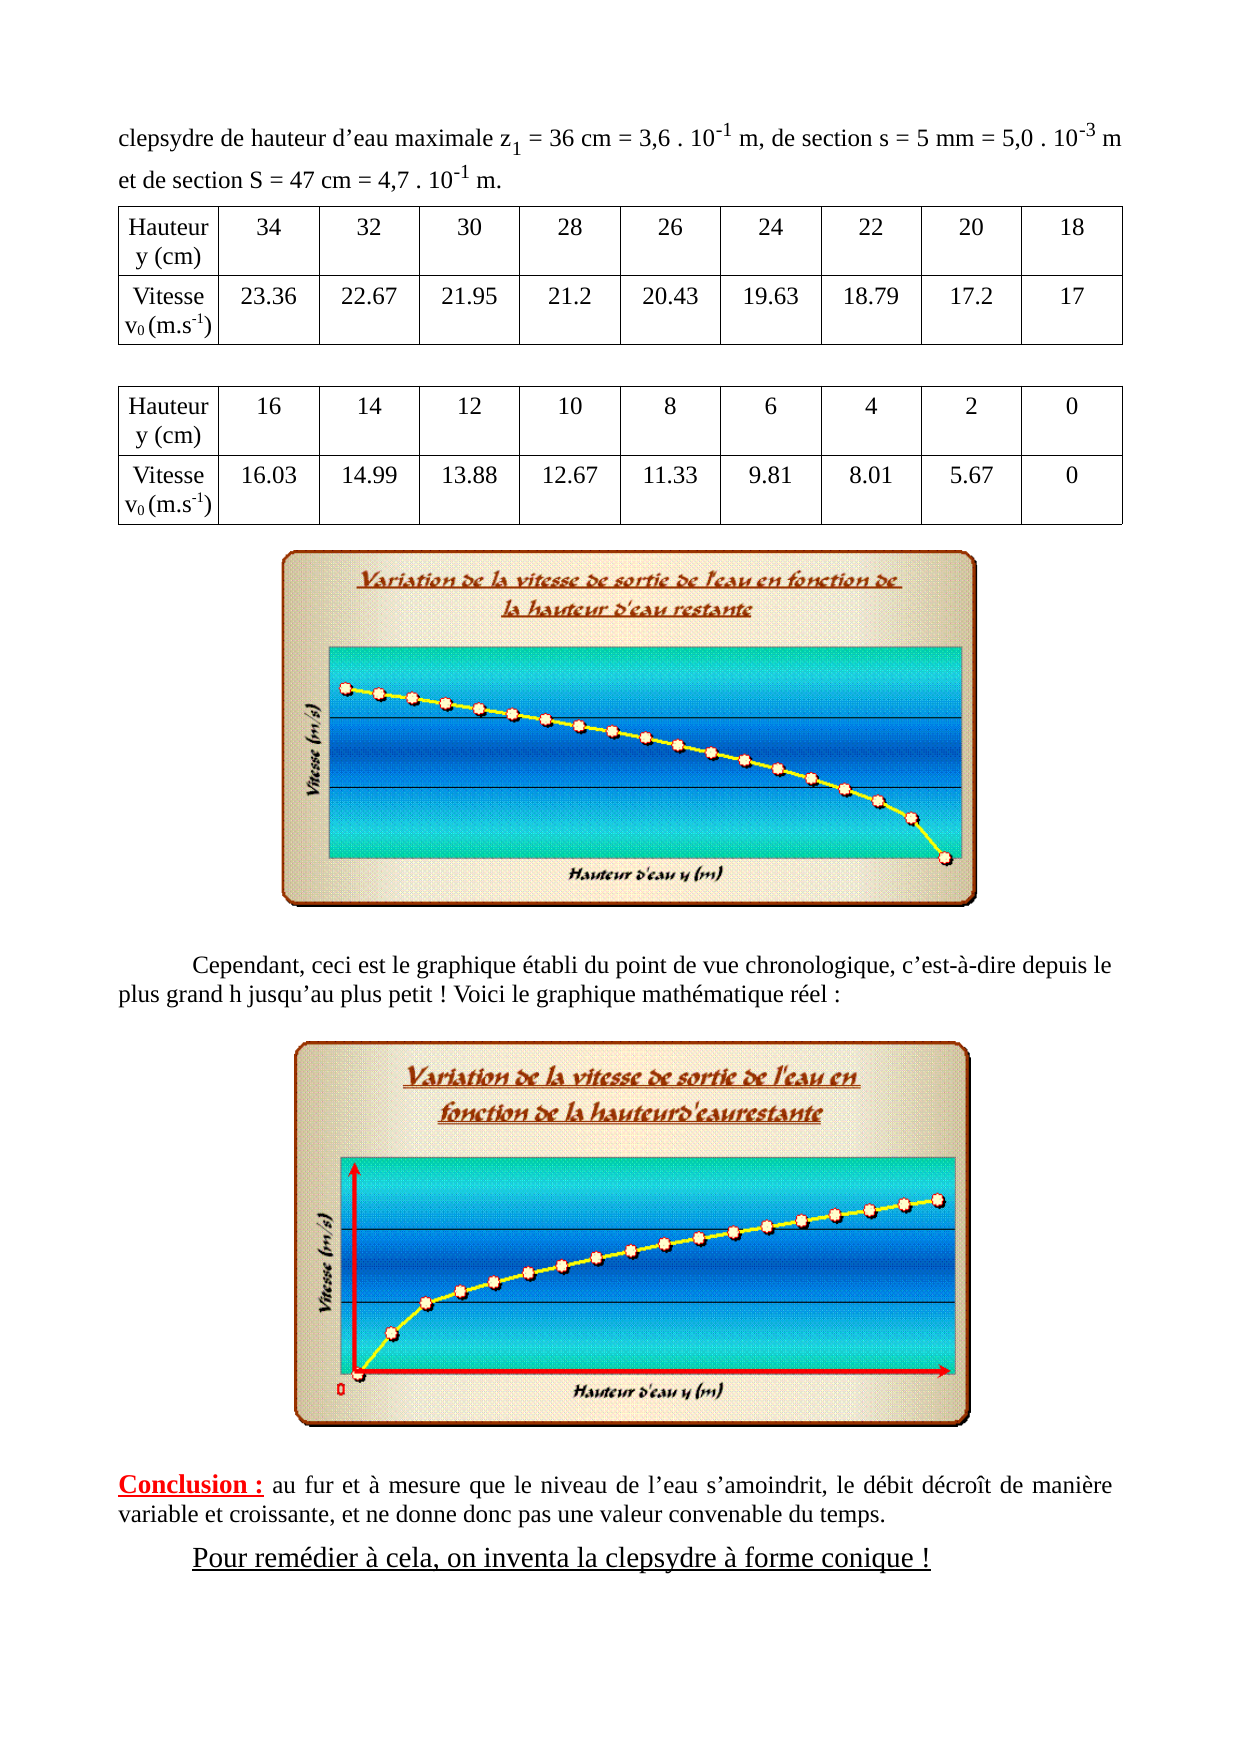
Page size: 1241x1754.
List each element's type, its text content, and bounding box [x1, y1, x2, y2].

table_cell 23,36 [219, 276, 319, 344]
table_header 14 [320, 387, 419, 455]
table_header 8 [621, 387, 720, 455]
picture [294, 1041, 971, 1427]
table_header 28 [520, 207, 620, 275]
table_cell 17,2 [922, 276, 1021, 344]
table_cell 13,88 [420, 456, 519, 524]
table_cell Vitesse v0 (m.s-1) [119, 456, 218, 524]
table_header 18 [1022, 207, 1122, 275]
table_header 10 [520, 387, 620, 455]
table_header 26 [621, 207, 720, 275]
text clepsydre de hauteur d’eau maximale z1 = 36 cm = 3,6 . 10-1 m, de section s = 5 mm = 5,0 . 10-3 m et de section S = 47 cm = 4,7 . 10-1 m. [118, 118, 1122, 194]
table_cell 14,99 [320, 456, 419, 524]
table_cell 11,33 [621, 456, 720, 524]
table_cell 19,63 [721, 276, 821, 344]
table_cell 0 [1022, 456, 1122, 524]
table_header 6 [721, 387, 821, 455]
table_header 0 [1022, 387, 1122, 455]
table_cell 8,01 [822, 456, 921, 524]
picture [281, 550, 978, 907]
table_cell 20,43 [621, 276, 720, 344]
table_cell 12,67 [520, 456, 620, 524]
table_header 32 [320, 207, 419, 275]
table_header 12 [420, 387, 519, 455]
table_header 4 [822, 387, 921, 455]
table_cell 16,03 [219, 456, 319, 524]
table_cell 17 [1022, 276, 1122, 344]
table_header Hauteur y (cm) [119, 387, 218, 455]
table_cell Vitesse v0 (m.s-1) [119, 276, 218, 344]
table_cell 18,79 [822, 276, 921, 344]
table_cell 21,2 [520, 276, 620, 344]
table_cell 21,95 [420, 276, 519, 344]
table_header 16 [219, 387, 319, 455]
table_header 2 [922, 387, 1021, 455]
table_header 34 [219, 207, 319, 275]
text Cependant, ceci est le graphique établi du point de vue chronologique, c’est-à-dire depuis le plus grand h jusqu’au plus petit ! Voici le graphique mathématique réel : [118, 950, 1122, 1008]
table_header 20 [922, 207, 1021, 275]
table_cell 5,67 [922, 456, 1021, 524]
table_cell 22,67 [320, 276, 419, 344]
table_header Hauteur y (cm) [119, 207, 218, 275]
text Conclusion : au fur et à mesure que le niveau de l’eau s’amoindrit, le débit décroît de manière variable et croissante, et ne donne donc pas une valeur convenable du temps. [118, 1468, 1114, 1528]
table_header 22 [822, 207, 921, 275]
table_header 30 [420, 207, 519, 275]
table_header 24 [721, 207, 821, 275]
table_cell 9,81 [721, 456, 821, 524]
text Pour remédier à cela, on inventa la clepsydre à forme conique ! [118, 1540, 1122, 1574]
